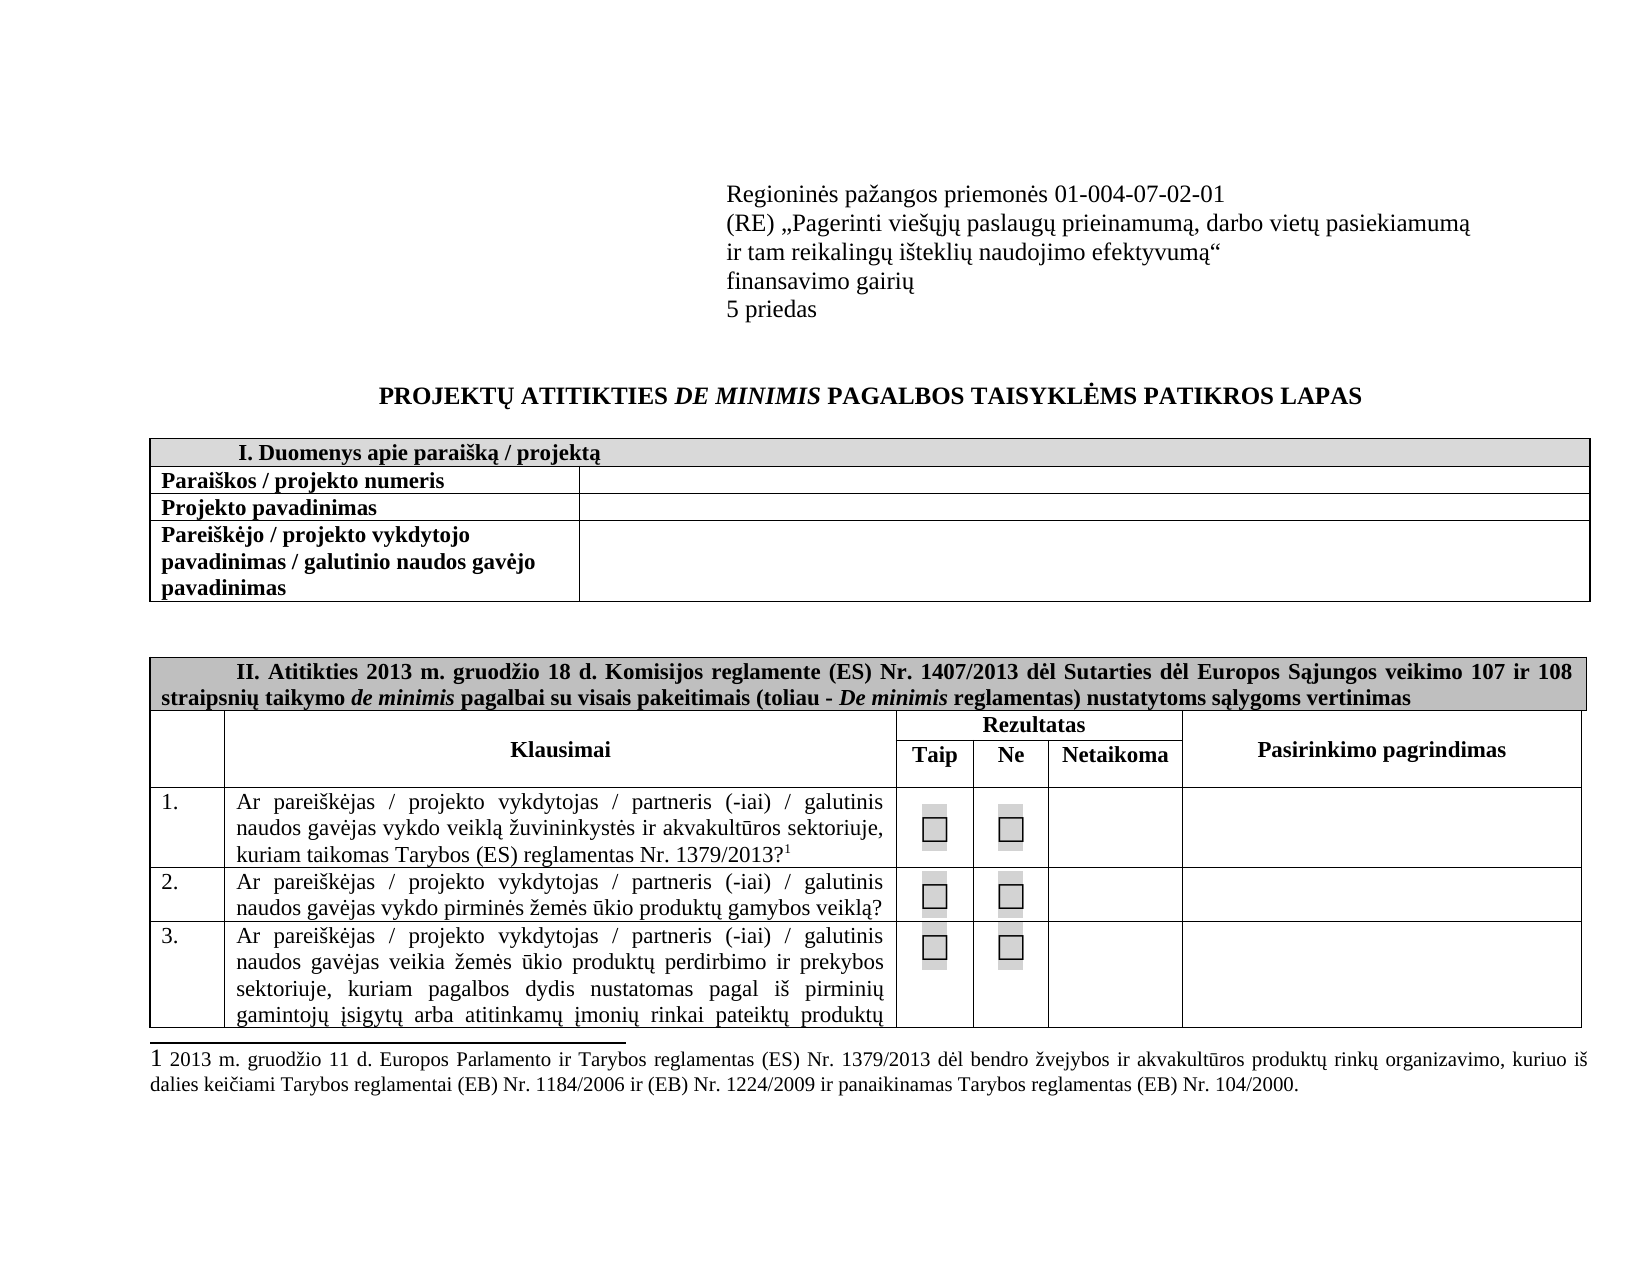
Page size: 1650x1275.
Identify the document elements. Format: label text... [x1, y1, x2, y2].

table_cell [1183, 788, 1581, 867]
table_cell [580, 521, 1589, 601]
table_cell 1. [151, 788, 224, 867]
table_cell □ [974, 868, 1048, 921]
text ir tam reikalingų išteklių naudojimo efektyvumą“ [726, 237, 1591, 266]
text PROJEKTŲ ATITIKTIES DE MINIMIS PAGALBOS TAISYKLĖMS PATIKROS LAPAS [150, 381, 1591, 409]
table_cell [1582, 867, 1586, 921]
table_cell Paraiškos / projekto numeris [151, 467, 579, 493]
text 5 priedas [726, 294, 1591, 323]
text finansavimo gairių [726, 266, 1591, 294]
table_cell Projekto pavadinimas [151, 494, 579, 520]
table_cell [151, 711, 224, 787]
table_cell Ar pareiškėjas / projekto vykdytojas / partneris (-iai) / galutinis naudos gavėjas vykdo pirminės žemės ūkio produktų gamybos veiklą? [225, 868, 896, 921]
table_cell Klausimai [225, 711, 896, 787]
table_cell [1183, 868, 1581, 921]
table_cell [1582, 711, 1586, 740]
table_cell Taip [897, 741, 973, 787]
table_cell □ [974, 922, 1048, 1027]
table_header II. Atitikties 2013 m. gruodžio 18 d. Komisijos reglamente (ES) Nr. 1407/2013 dėl Sutarties dėl Europos Sąjungos veikimo 107 ir 108 straipsnių taikymo de minimis pagalbai su visais pakeitimais (toliau - De minimis reglamentas) nustatytoms sąlygoms vertinimas [151, 658, 1586, 710]
table_cell [1582, 740, 1586, 787]
table_header I. Duomenys apie paraišką / projektą [151, 439, 1589, 466]
table_cell [1049, 868, 1182, 921]
table_cell [1582, 921, 1586, 1027]
table_cell Ar pareiškėjas / projekto vykdytojas / partneris (-iai) / galutinis naudos gavėjas veikia žemės ūkio produktų perdirbimo ir prekybos sektoriuje, kuriam pagalbos dydis nustatomas pagal iš pirminių gamintojų įsigytų arba atitinkamų įmonių rinkai pateiktų produktų [225, 922, 896, 1027]
table_cell □ [897, 868, 973, 921]
table_cell [580, 467, 1589, 493]
table_cell Pareiškėjo / projekto vykdytojo pavadinimas / galutinio naudos gavėjo pavadinimas [151, 521, 579, 601]
table_cell [1049, 788, 1182, 867]
table_cell Ar pareiškėjas / projekto vykdytojas / partneris (-iai) / galutinis naudos gavėjas vykdo veiklą žuvininkystės ir akvakultūros sektoriuje, kuriam taikomas Tarybos (ES) reglamentas Nr. 1379/2013? [225, 788, 896, 867]
table_cell 2. [151, 868, 224, 921]
table_cell [1183, 922, 1581, 1027]
table_cell [580, 494, 1589, 520]
table_cell [1049, 922, 1182, 1027]
table_cell Ne [974, 741, 1048, 787]
table_cell Netaikoma [1049, 741, 1182, 787]
table_cell □ [897, 788, 973, 867]
table_cell Rezultatas [897, 711, 1182, 740]
table_cell □ [974, 788, 1048, 867]
table_cell 3. [151, 922, 224, 1027]
text (RE) „Pagerinti viešųjų paslaugų prieinamumą, darbo vietų pasiekiamumą [726, 208, 1591, 237]
table_cell Pasirinkimo pagrindimas [1183, 711, 1581, 787]
text Regioninės pažangos priemonės 01-004-07-02-01 [726, 179, 1591, 208]
table_cell [1582, 787, 1586, 867]
table_cell □ [897, 922, 973, 1027]
